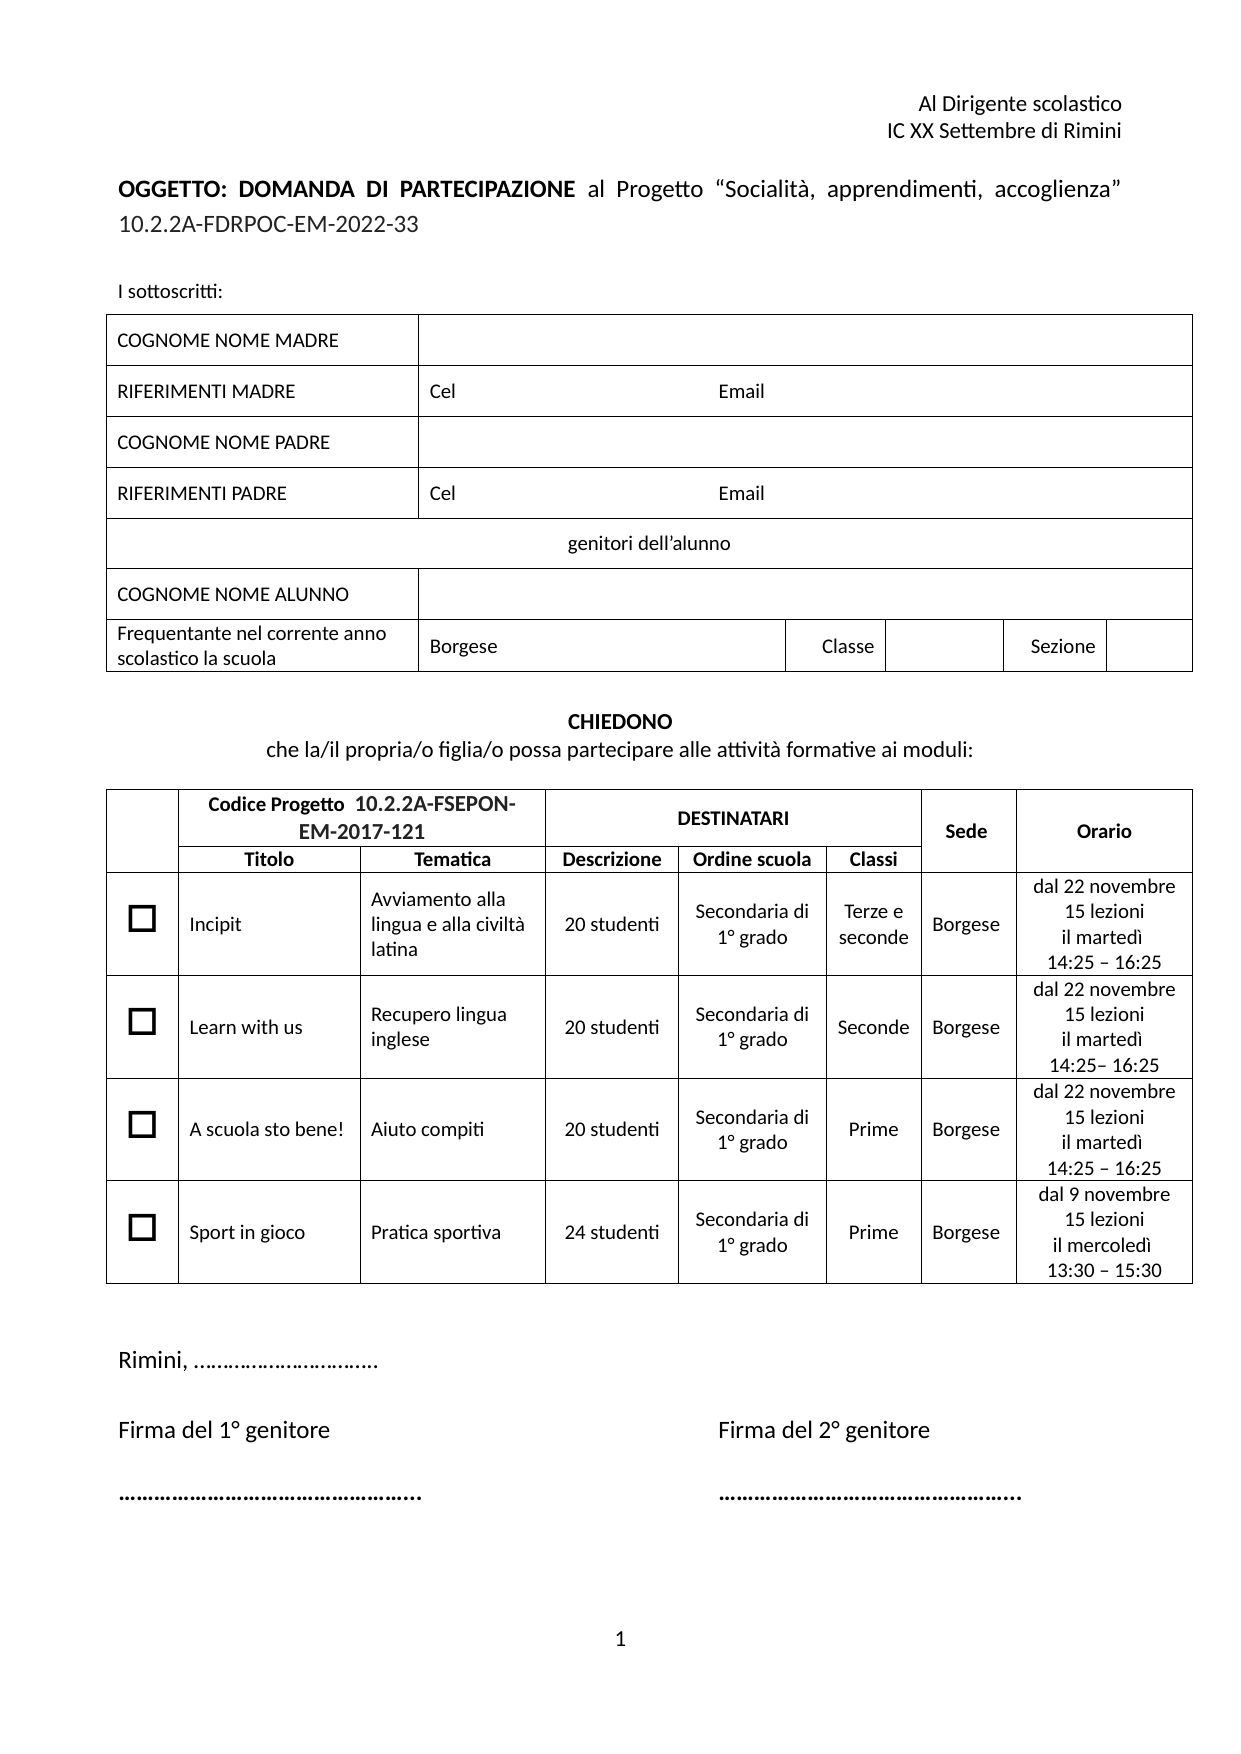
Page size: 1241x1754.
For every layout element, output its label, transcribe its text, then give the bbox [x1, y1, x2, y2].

table_header I sottoscritti: [106, 279, 1193, 314]
table_cell dal 22 novembre 15 lezioni il martedì 14:25– 16:25 [1017, 976, 1192, 1077]
table_cell [1107, 620, 1192, 671]
table_cell 24 studenti [546, 1181, 678, 1283]
table_cell Titolo [179, 847, 360, 872]
table_cell COGNOME NOME PADRE [107, 417, 418, 467]
table_cell Prime [827, 1079, 921, 1180]
table_cell Avviamento alla lingua e alla civiltà latina [361, 873, 545, 975]
text OGGETTO: DOMANDA DI PARTECIPAZIONE al Progetto “Socialità, apprendimenti, accoglienza” 10.2.2A-FDRPOC-EM-2022-33 [118, 173, 1122, 239]
table_cell Learn with us [179, 976, 360, 1077]
table_cell 20 studenti [546, 1079, 678, 1180]
table_cell [419, 569, 1192, 619]
table_header Sede [922, 790, 1016, 872]
table_header DESTINATARI [546, 790, 921, 846]
table_cell Seconde [827, 976, 921, 1077]
table_cell 20 studenti [546, 976, 678, 1077]
table_cell Ordine scuola [679, 847, 826, 872]
table_cell Borgese [922, 873, 1016, 975]
table_cell dal 22 novembre 15 lezioni il martedì 14:25 – 16:25 [1017, 873, 1192, 975]
table_cell Secondaria di 1° grado [679, 976, 826, 1077]
table_cell dal 9 novembre 15 lezioni il mercoledì 13:30 – 15:30 [1017, 1181, 1192, 1283]
table_header Orario [1017, 790, 1192, 872]
table_cell Frequentante nel corrente anno scolastico la scuola [107, 620, 418, 671]
table_cell Borgese [419, 620, 785, 671]
table_cell Cel Email [419, 468, 1192, 517]
table_cell Secondaria di 1° grado [679, 873, 826, 975]
table_cell COGNOME NOME MADRE [107, 315, 418, 365]
table_cell Sezione [1004, 620, 1106, 671]
table_header Codice Progetto 10.2.2A-FSEPON-EM-2017-121 [179, 790, 545, 846]
table_cell Classe [786, 620, 885, 671]
table_cell Prime [827, 1181, 921, 1283]
table_cell COGNOME NOME ALUNNO [107, 569, 418, 619]
text Firma del 1° genitore Firma del 2° genitore [118, 1414, 1122, 1445]
table_cell Aiuto compiti [361, 1079, 545, 1180]
table_cell RIFERIMENTI PADRE [107, 468, 418, 517]
table_cell Tematica [361, 847, 545, 872]
text …………………………………………... …………………………………………... [118, 1476, 1122, 1506]
table_cell genitori dell’alunno [107, 519, 1192, 568]
table_cell RIFERIMENTI MADRE [107, 366, 418, 416]
table_cell Borgese [922, 976, 1016, 1077]
table_cell [419, 417, 1192, 467]
table_cell Secondaria di 1° grado [679, 1181, 826, 1283]
table_cell [419, 315, 1192, 365]
table_cell Secondaria di 1° grado [679, 1079, 826, 1180]
table_header [107, 790, 178, 872]
table_cell Sport in gioco [179, 1181, 360, 1283]
table_cell Incipit [179, 873, 360, 975]
text CHIEDONO [118, 707, 1122, 735]
table_cell o [107, 1079, 178, 1180]
text IC XX Settembre di Rimini [118, 117, 1122, 145]
table_cell Cel Email [419, 366, 1192, 416]
table_cell o [107, 873, 178, 975]
text Al Dirigente scolastico [118, 89, 1122, 117]
table_cell 20 studenti [546, 873, 678, 975]
table_cell Pratica sportiva [361, 1181, 545, 1283]
table_cell Recupero lingua inglese [361, 976, 545, 1077]
text che la/il propria/o figlia/o possa partecipare alle attività formative ai moduli: [118, 735, 1122, 763]
table_cell A scuola sto bene! [179, 1079, 360, 1180]
table_cell o [107, 1181, 178, 1283]
table_cell Descrizione [546, 847, 678, 872]
table_cell [886, 620, 1003, 671]
table_cell o [107, 976, 178, 1077]
table_cell Terze e seconde [827, 873, 921, 975]
table_cell dal 22 novembre 15 lezioni il martedì 14:25 – 16:25 [1017, 1079, 1192, 1180]
table_cell Borgese [922, 1079, 1016, 1180]
table_cell Classi [827, 847, 921, 872]
table_cell Borgese [922, 1181, 1016, 1283]
text Rimini, ………………………….. [118, 1344, 1122, 1375]
